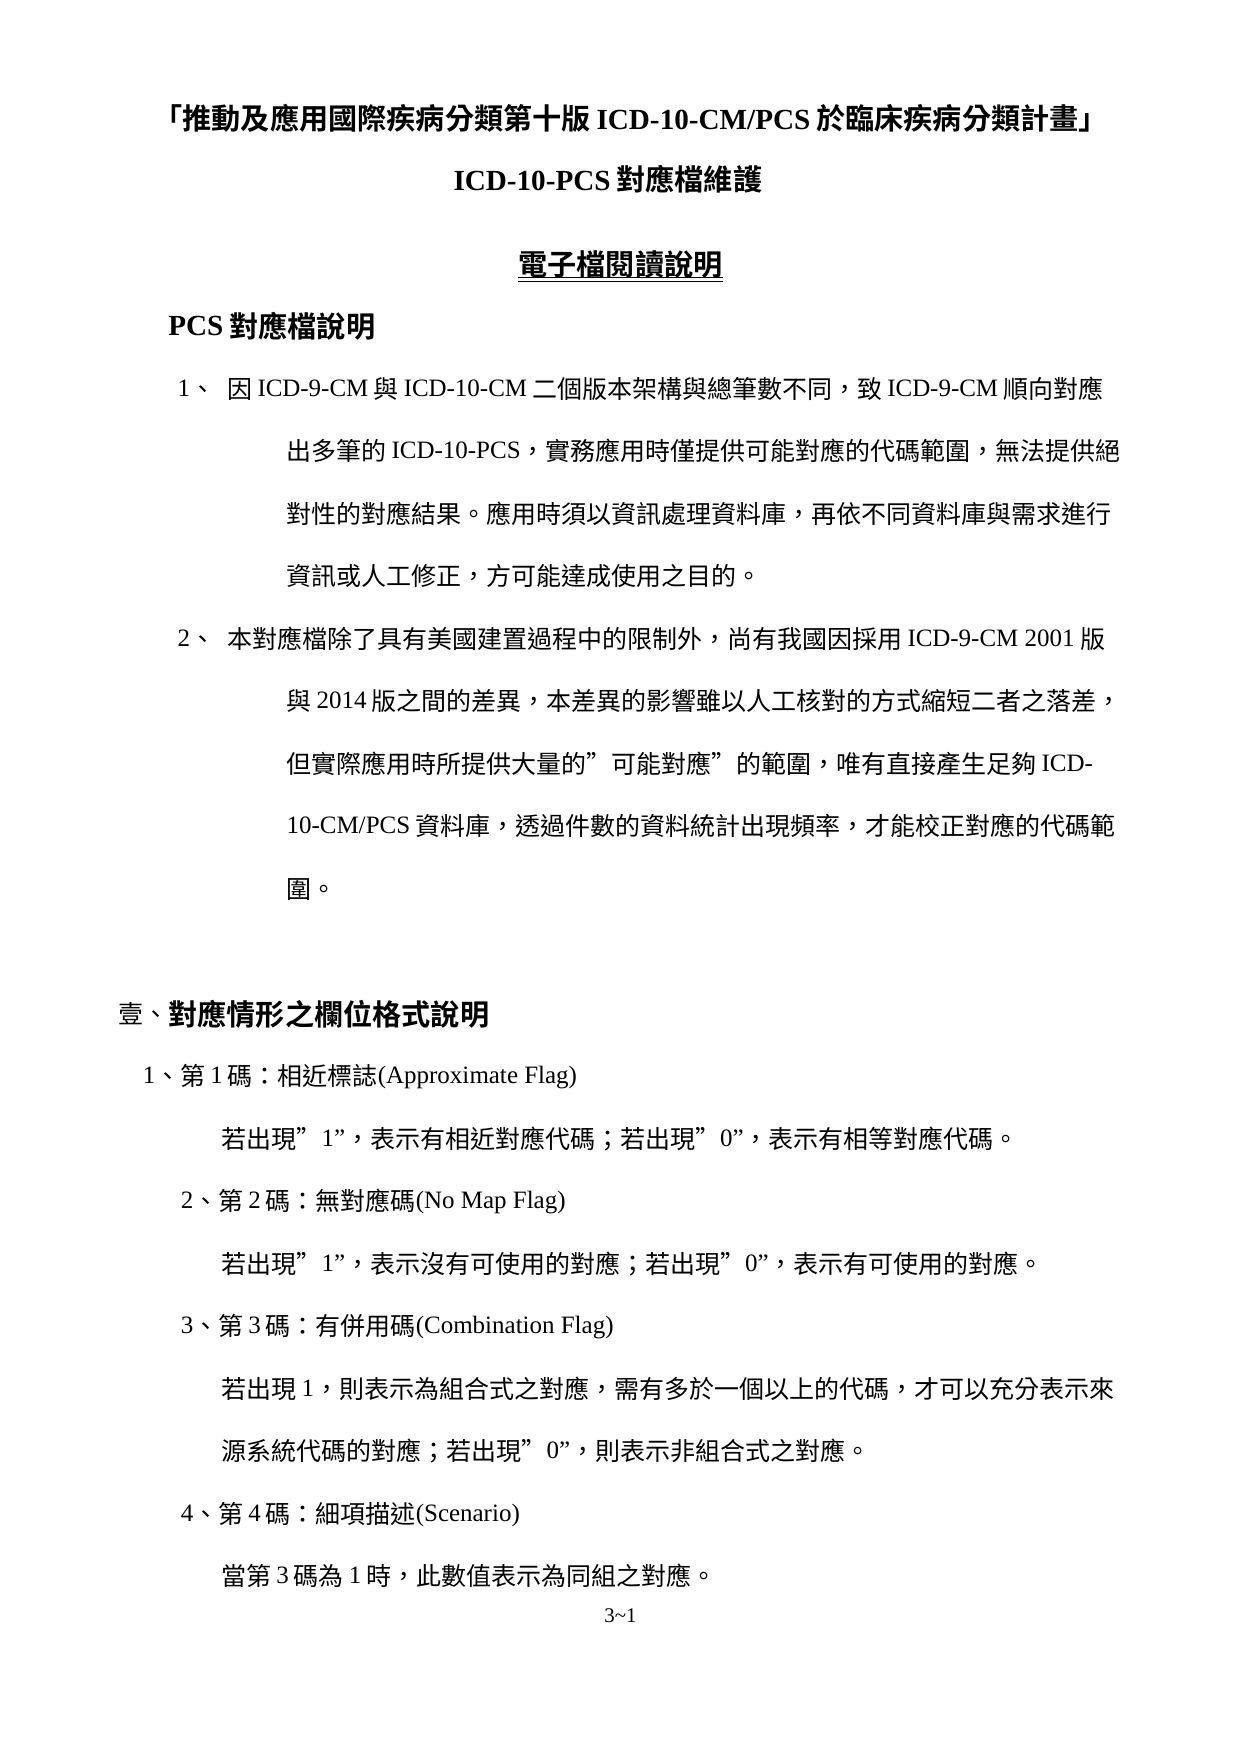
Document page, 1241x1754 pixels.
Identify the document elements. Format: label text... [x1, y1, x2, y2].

text 當第3碼為1時，此數值表示為同組之對應。 [221, 1533, 1122, 1596]
list 第4碼：細項描述(Scenario) [181, 1471, 1122, 1533]
list 第1碼：相近標誌(Approximate Flag) [143, 1033, 1122, 1096]
list 第2碼：無對應碼(No Map Flag) [181, 1158, 1122, 1221]
list 因ICD-9-CM與ICD-10-CM二個版本架構與總筆數不同，致ICD-9-CM順向對應出多筆的ICD-10-PCS，實務應用時僅提供可能對應的代碼範圍，無法提供絕對性的對應結果。應用時須以資訊處理資料庫，再依不同資料庫與需求進行資訊或人工修正，方可能達成使用之目的。 [177, 346, 1122, 596]
text 若出現”1”，表示有相近對應代碼；若出現”0”，表示有相等對應代碼。 [221, 1096, 1122, 1158]
text PCS對應檔說明 [168, 283, 1122, 346]
text ICD-10-PCS對應檔維護 [93, 157, 1122, 199]
text 「推動及應用國際疾病分類第十版ICD-10-CM/PCS於臨床疾病分類計畫」 [118, 96, 1143, 138]
list 本對應檔除了具有美國建置過程中的限制外，尚有我國因採用ICD-9-CM 2001版與2014版之間的差異，本差異的影響雖以人工核對的方式縮短二者之落差，但實際應用時所提供大量的”可能對應”的範圍，唯有直接產生足夠ICD-10-CM/PCS資料庫，透過件數的資料統計出現頻率，才能校正對應的代碼範圍。 [177, 596, 1122, 908]
text 若出現1，則表示為組合式之對應，需有多於一個以上的代碼，才可以充分表示來源系統代碼的對應；若出現”0”，則表示非組合式之對應。 [221, 1346, 1122, 1471]
list 第3碼：有併用碼(Combination Flag) [181, 1283, 1122, 1346]
text 若出現”1”，表示沒有可使用的對應；若出現”0”，表示有可使用的對應。 [221, 1221, 1122, 1283]
text 電子檔閱讀說明 [118, 221, 1122, 283]
list 對應情形之欄位格式說明 [118, 971, 1122, 1033]
